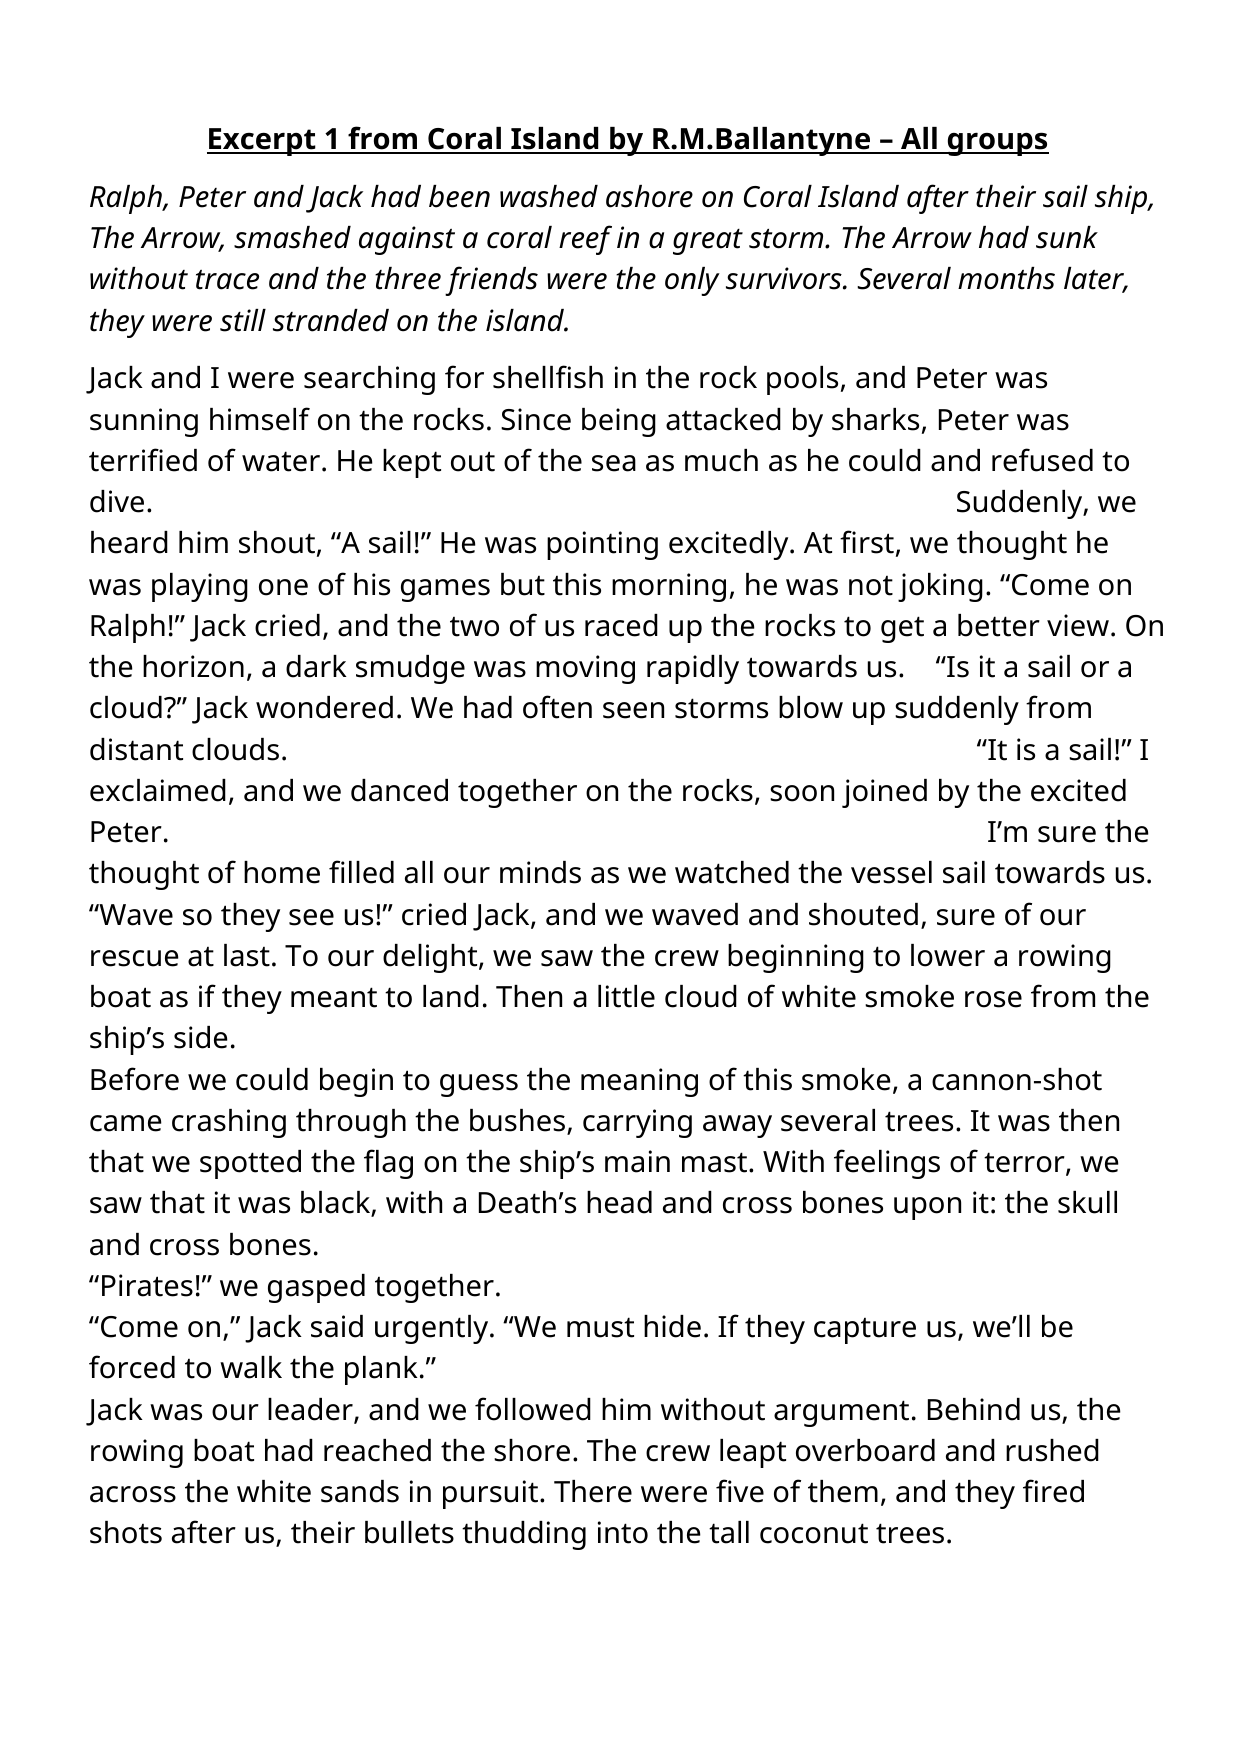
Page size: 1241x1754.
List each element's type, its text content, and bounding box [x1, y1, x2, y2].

text Excerpt 1 from Coral Island by R.M.Ballantyne – All groups [89, 118, 1167, 158]
text Ralph, Peter and Jack had been washed ashore on Coral Island after their sail ship, The Arrow, smashed against a coral reef in a great storm. The Arrow had sunk without trace and the three friends were the only survivors. Several months later, they were still stranded on the island. [89, 176, 1167, 339]
text Jack and I were searching for shellfish in the rock pools, and Peter was sunning himself on the rocks. Since being attacked by sharks, Peter was terrified of water. He kept out of the sea as much as he could and refused to dive. Suddenly, we heard him shout, “A sail!” He was pointing excitedly. At first, we thought he was playing one of his games but this morning, he was not joking. “Come on Ralph!” Jack cried, and the two of us raced up the rocks to get a better view. On the horizon, a dark smudge was moving rapidly towards us. “Is it a sail or a cloud?” Jack wondered. We had often seen storms blow up suddenly from distant clouds. “It is a sail!” I exclaimed, and we danced together on the rocks, soon joined by the excited Peter. I’m sure the thought of home filled all our minds as we watched the vessel sail towards us. “Wave so they see us!” cried Jack, and we waved and shouted, sure of our rescue at last. To our delight, we saw the crew beginning to lower a rowing boat as if they meant to land. Then a little cloud of white smoke rose from the ship’s side. Before we could begin to guess the meaning of this smoke, a cannon-shot came crashing through the bushes, carrying away several trees. It was then that we spotted the flag on the ship’s main mast. With feelings of terror, we saw that it was black, with a Death’s head and cross bones upon it: the skull and cross bones. “Pirates!” we gasped together. “Come on,” Jack said urgently. “We must hide. If they capture us, we’ll be forced to walk the plank.” Jack was our leader, and we followed him without argument. Behind us, the rowing boat had reached the shore. The crew leapt overboard and rushed across the white sands in pursuit. There were five of them, and they fired shots after us, their bullets thudding into the tall coconut trees. [89, 358, 1167, 1552]
